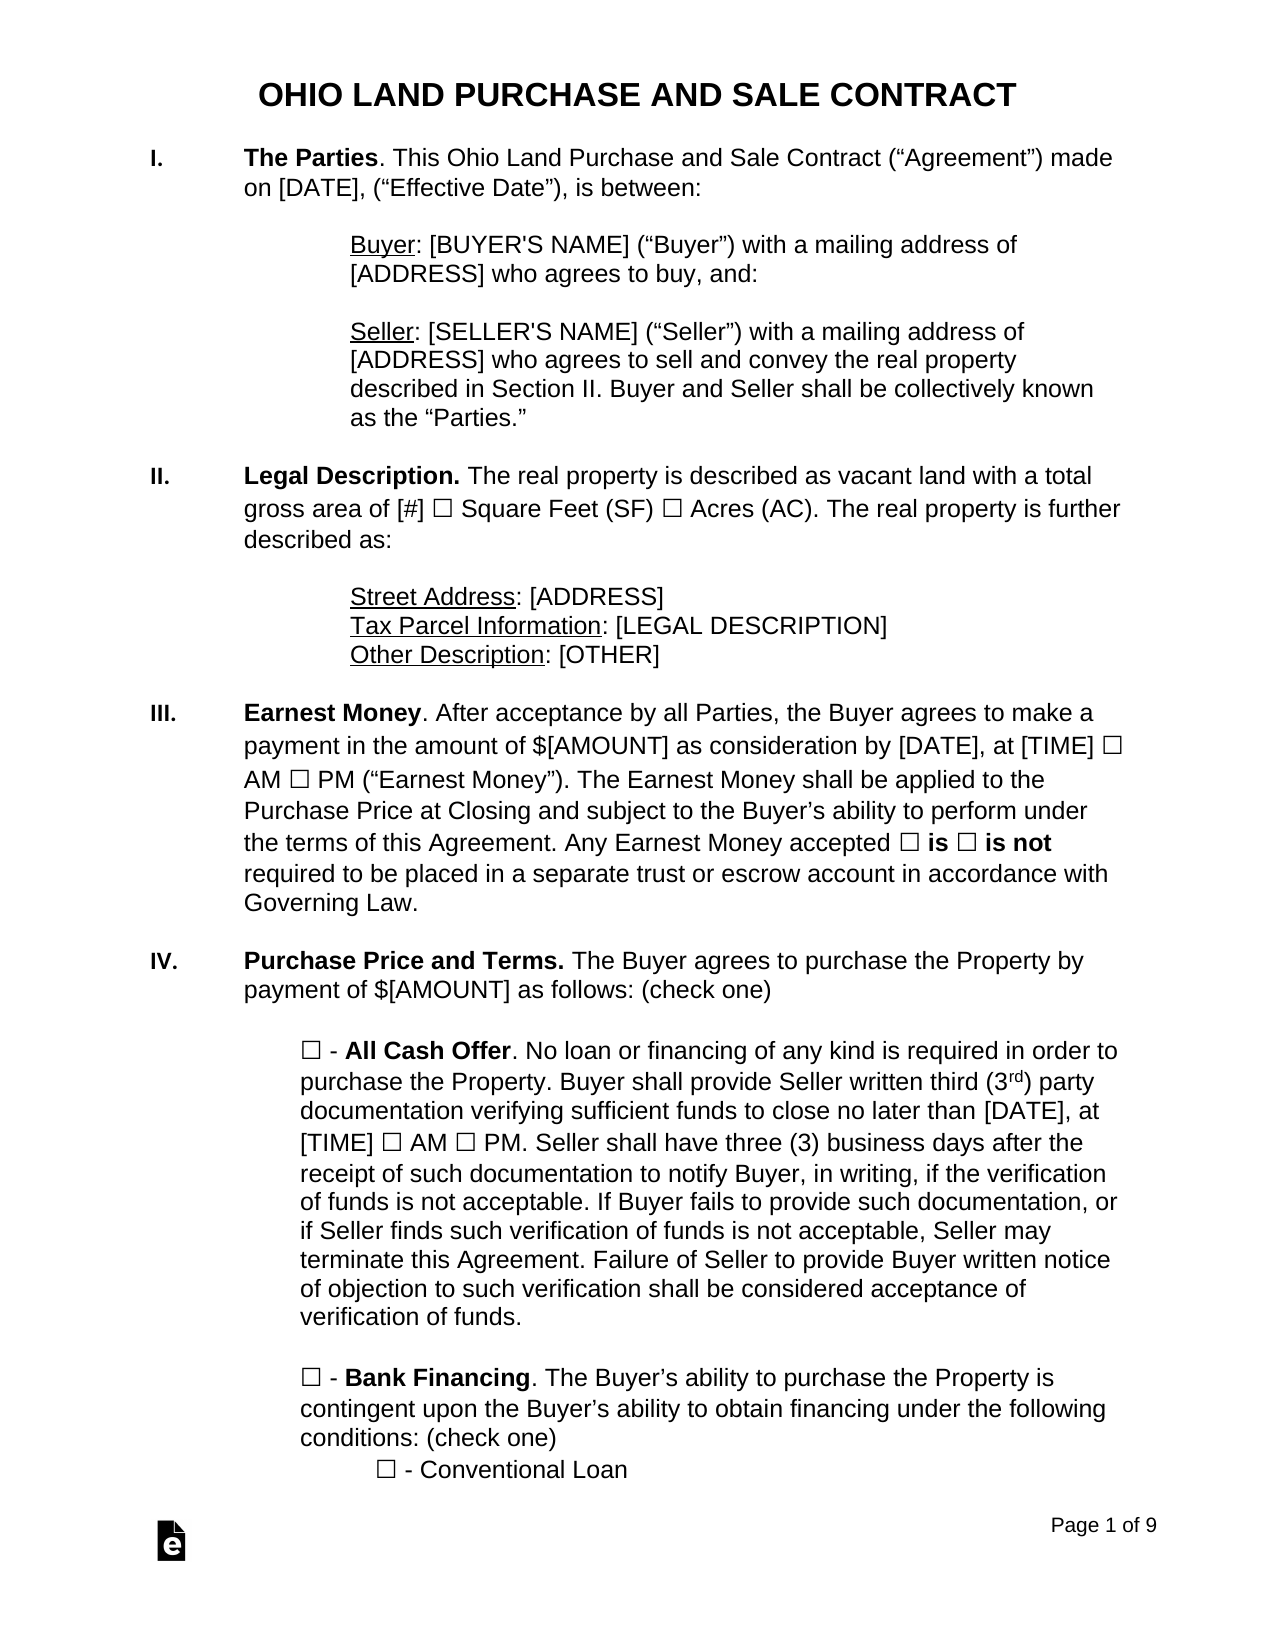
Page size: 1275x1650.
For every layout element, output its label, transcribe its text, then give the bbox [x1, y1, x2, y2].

list Legal Description. The real property is described as vacant land with a total gross area of [#] ☐ Square Feet (SF) ☐ Acres (AC). The real property is further described as: [150, 460, 1125, 553]
text Tax Parcel Information: [LEGAL DESCRIPTION] [350, 611, 1125, 640]
text OHIO LAND PURCHASE AND SALE CONTRACT [150, 75, 1125, 113]
text Other Description: [OTHER] [350, 640, 1125, 668]
list Purchase Price and Terms. The Buyer agrees to purchase the Property by payment of $[AMOUNT] as follows: (check one) [150, 945, 1125, 1004]
text Seller: [SELLER'S NAME] (“Seller”) with a mailing address of [ADDRESS] who agrees to sell and convey the real property described in Section II. Buyer and Seller shall be collectively known as the “Parties.” [350, 316, 1125, 431]
text Buyer: [BUYER'S NAME] (“Buyer”) with a mailing address of [ADDRESS] who agrees to buy, and: [350, 230, 1125, 288]
text Street Address: [ADDRESS] [350, 582, 1125, 611]
text ☐ - Conventional Loan [375, 1451, 1125, 1486]
text ☐ - Bank Financing. The Buyer’s ability to purchase the Property is contingent upon the Buyer’s ability to obtain financing under the following conditions: (check one) [300, 1360, 1125, 1451]
text ☐ - All Cash Offer. No loan or financing of any kind is required in order to purchase the Property. Buyer shall provide Seller written third (3rd) party documentation verifying sufficient funds to close no later than [DATE], at [TIME] ☐ AM ☐ PM. Seller shall have three (3) business days after the receipt of such documentation to notify Buyer, in writing, if the verification of funds is not acceptable. If Buyer fails to provide such documentation, or if Seller finds such verification of funds is not acceptable, Seller may terminate this Agreement. Failure of Seller to provide Buyer written notice of objection to such verification shall be considered acceptance of verification of funds. [300, 1033, 1125, 1331]
list The Parties. This Ohio Land Purchase and Sale Contract (“Agreement”) made on [DATE], (“Effective Date”), is between: [150, 142, 1125, 201]
list Earnest Money. After acceptance by all Parties, the Buyer agrees to make a payment in the amount of $[AMOUNT] as consideration by [DATE], at [TIME] ☐ AM ☐ PM (“Earnest Money”). The Earnest Money shall be applied to the Purchase Price at Closing and subject to the Buyer’s ability to perform under the terms of this Agreement. Any Earnest Money accepted ☐ is ☐ is not required to be placed in a separate trust or escrow account in accordance with Governing Law. [150, 697, 1125, 916]
